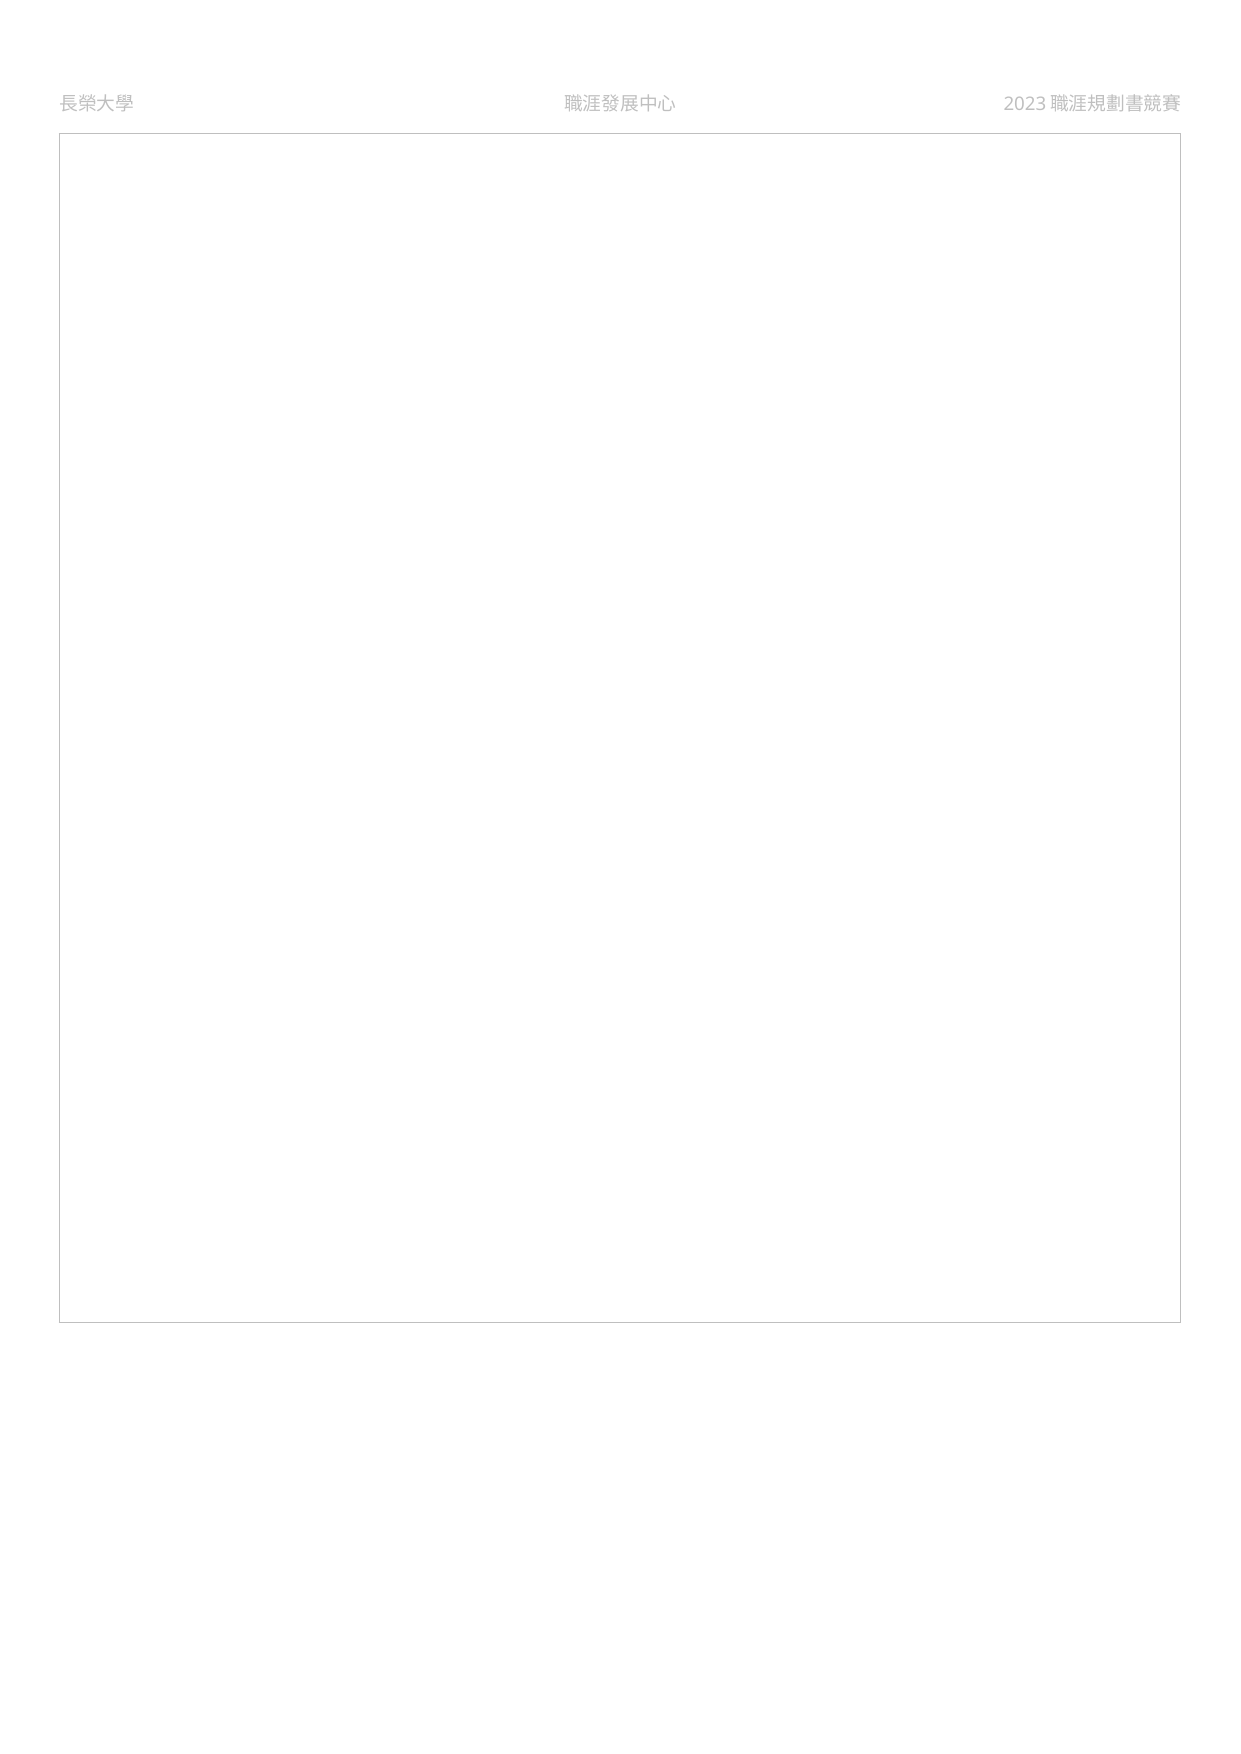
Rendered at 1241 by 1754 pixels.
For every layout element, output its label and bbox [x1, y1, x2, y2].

table_header [60, 134, 1180, 1322]
